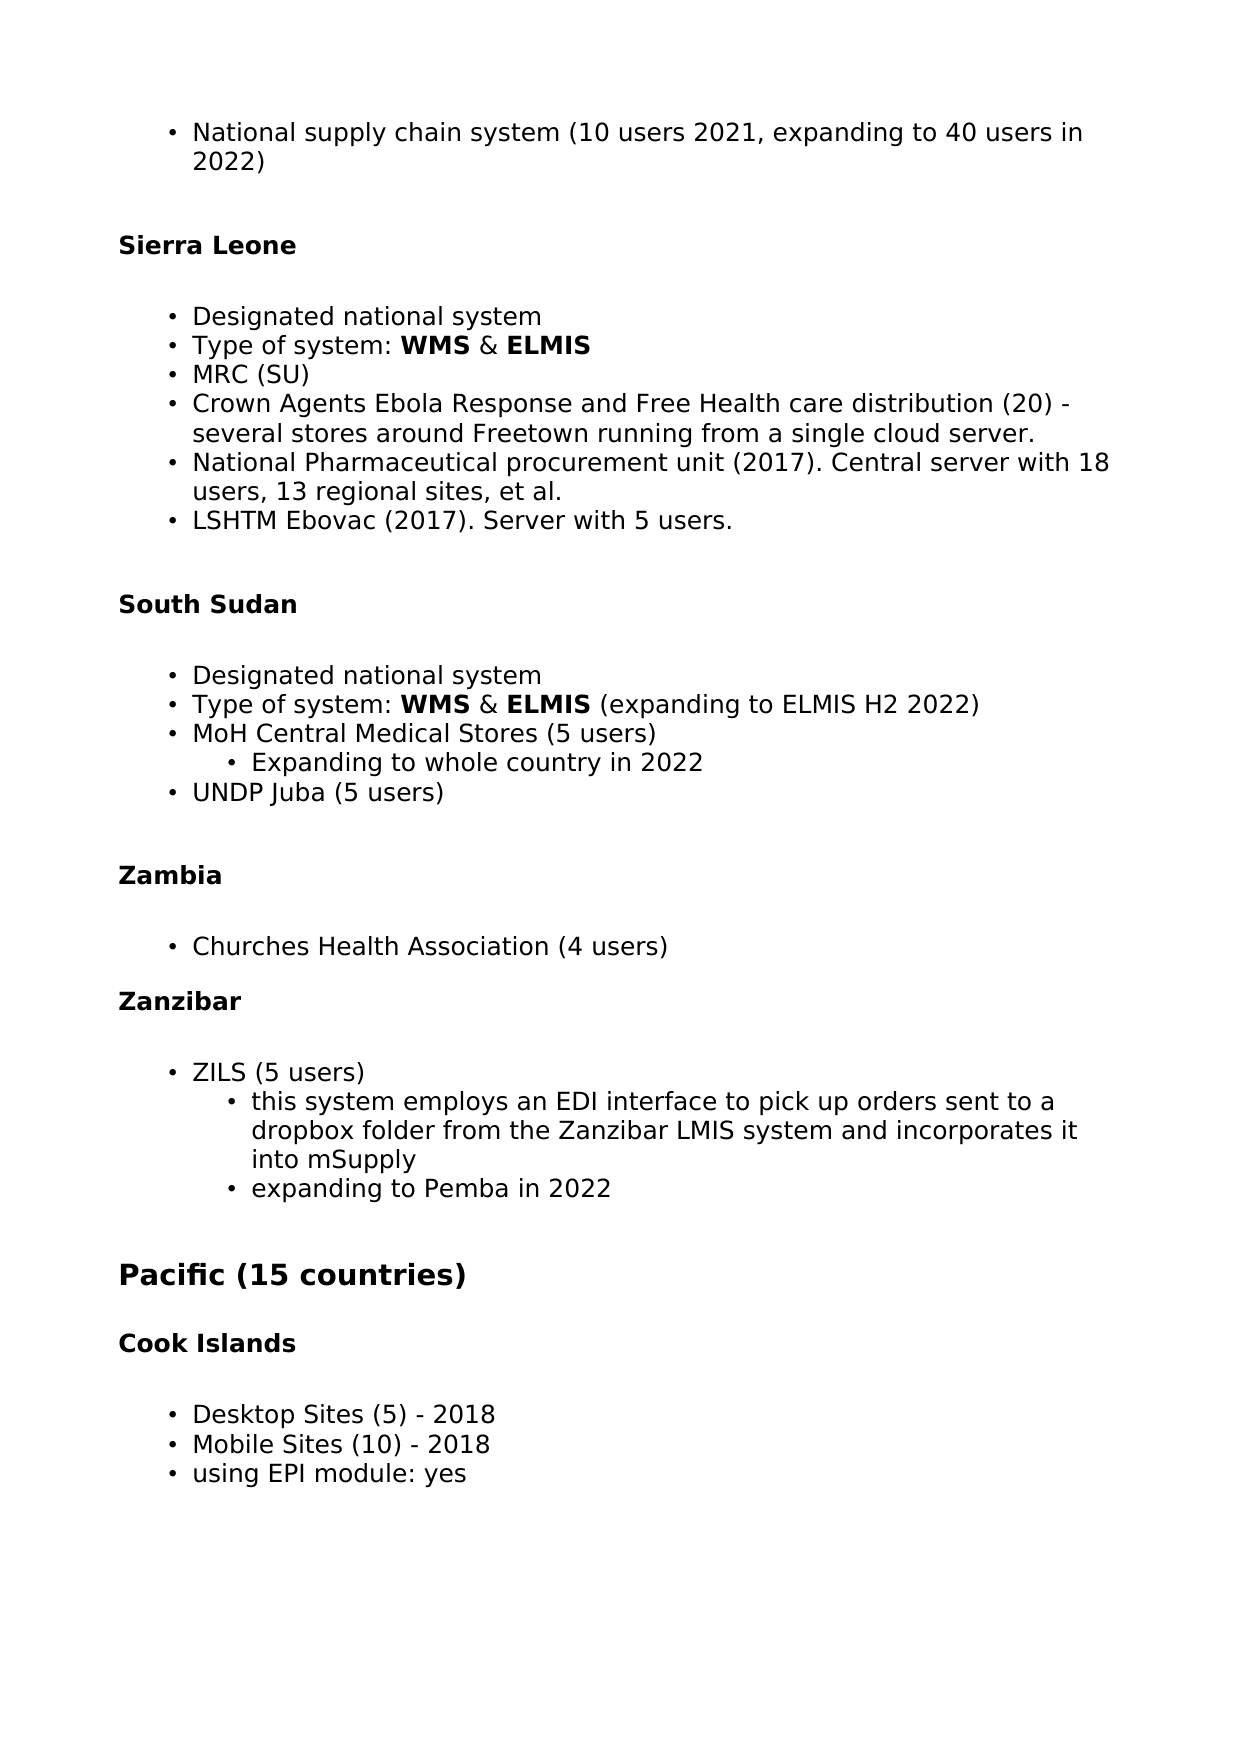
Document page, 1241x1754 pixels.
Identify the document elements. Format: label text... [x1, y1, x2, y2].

list Desktop Sites (5) - 2018 [177, 1401, 1122, 1430]
list this system employs an EDI interface to pick up orders sent to a dropbox folder from the Zanzibar LMIS system and incorporates it into mSupply [236, 1087, 1122, 1174]
list National Pharmaceutical procurement unit (2017). Central server with 18 users, 13 regional sites, et al. [177, 448, 1122, 506]
subtitle Sierra Leone [118, 231, 1122, 260]
subtitle Cook Islands [118, 1329, 1122, 1359]
list Designated national system [177, 661, 1122, 690]
list Churches Health Association (4 users) [177, 932, 1122, 962]
list LSHTM Ebovac (2017). Server with 5 users. [177, 506, 1122, 535]
list National supply chain system (10 users 2021, expanding to 40 users in 2022) [177, 118, 1122, 176]
list MRC (SU) [177, 360, 1122, 389]
list Crown Agents Ebola Response and Free Health care distribution (20) - several stores around Freetown running from a single cloud server. [177, 389, 1122, 448]
list Type of system: WMS & ELMIS [177, 331, 1122, 360]
list UNDP Juba (5 users) [177, 778, 1122, 807]
list ZILS (5 users) [177, 1058, 1122, 1087]
subtitle South Sudan [118, 590, 1122, 619]
subtitle Zambia [118, 861, 1122, 891]
list using EPI module: yes [177, 1459, 1122, 1488]
list Expanding to whole country in 2022 [236, 748, 1122, 778]
list MoH Central Medical Stores (5 users) [177, 719, 1122, 748]
list Mobile Sites (10) - 2018 [177, 1430, 1122, 1459]
subtitle Zanzibar [118, 987, 1122, 1016]
subtitle Pacific (15 countries) [118, 1258, 1122, 1292]
list Designated national system [177, 302, 1122, 331]
list Type of system: WMS & ELMIS (expanding to ELMIS H2 2022) [177, 690, 1122, 719]
list expanding to Pemba in 2022 [236, 1174, 1122, 1204]
